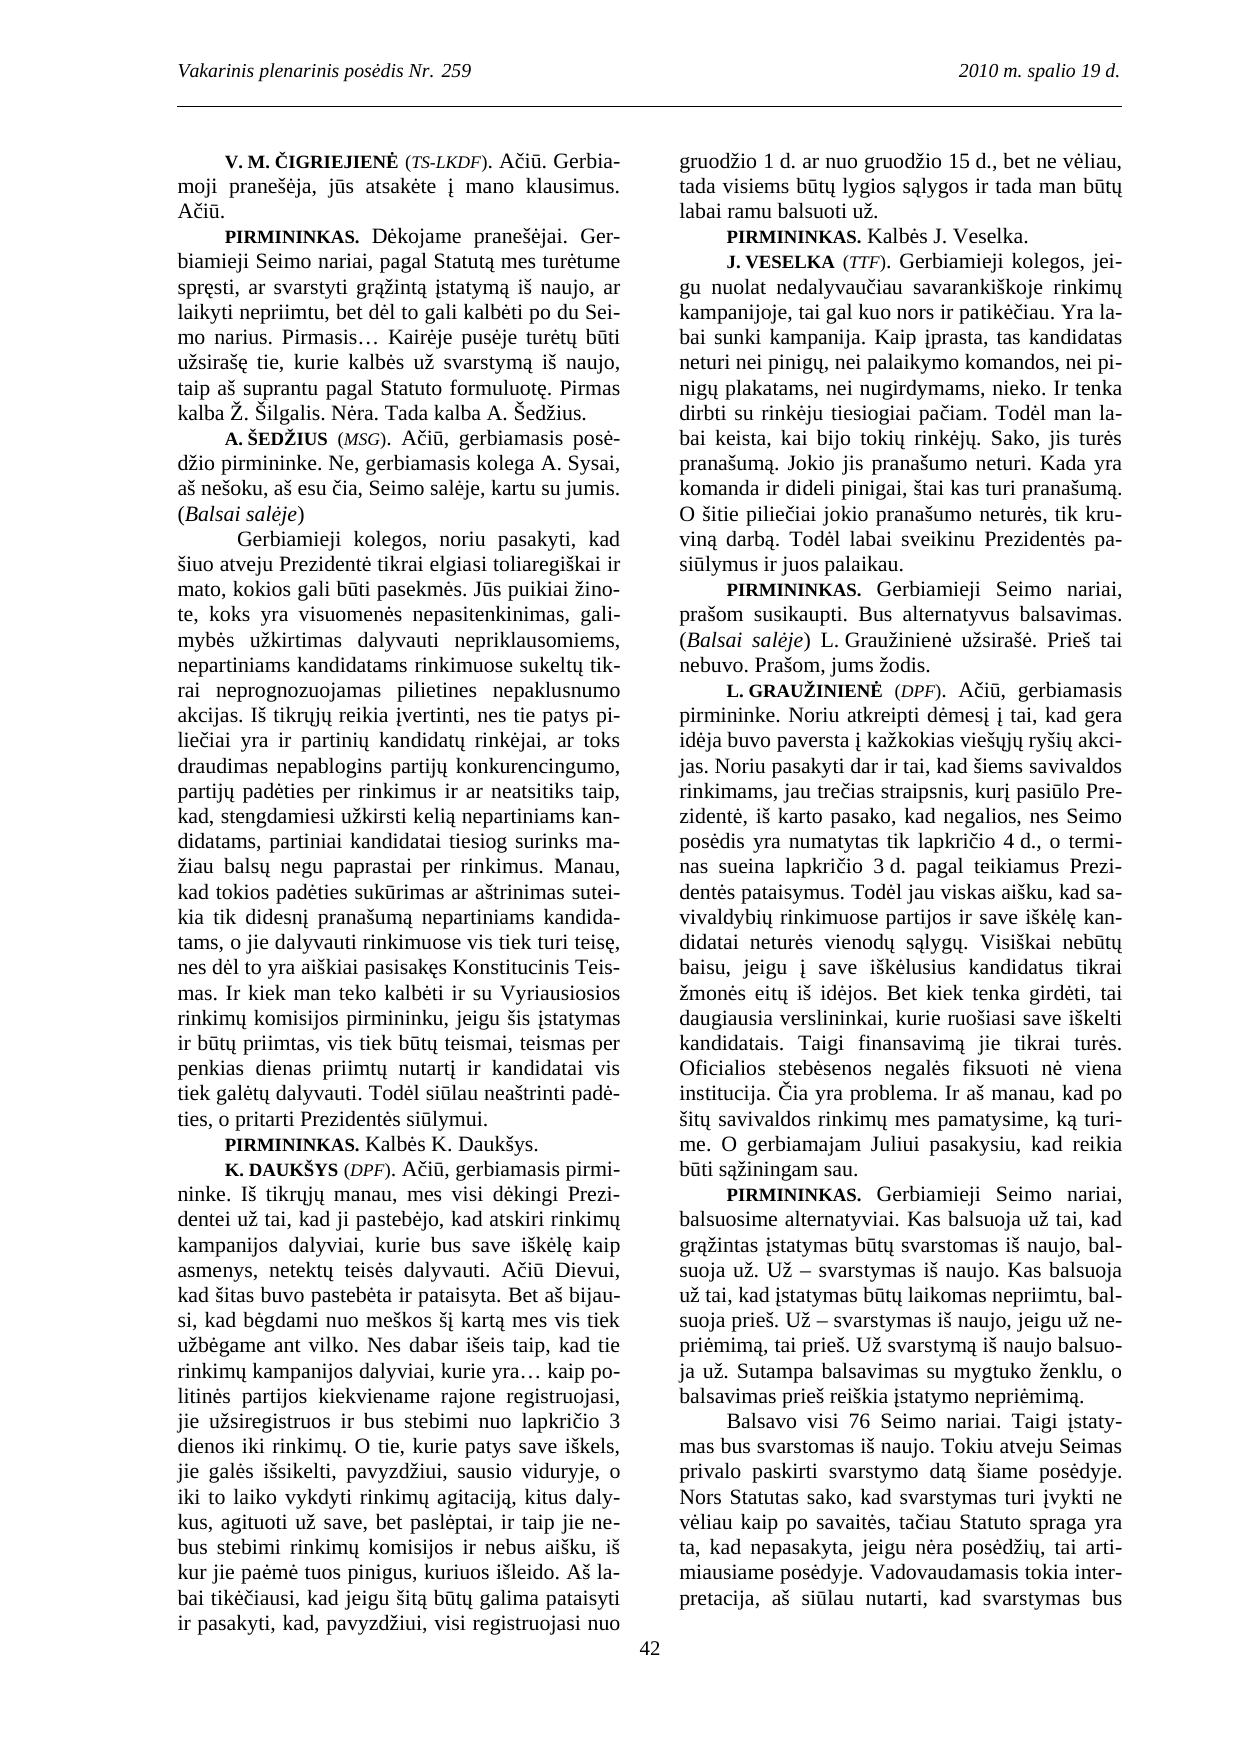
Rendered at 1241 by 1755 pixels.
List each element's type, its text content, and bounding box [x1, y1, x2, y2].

text PIRMININKAS. Ger­bia­mie­ji Sei­mo na­riai, bal­suo­si­me al­ter­na­ty­viai. Kas bal­suo­ja už tai, kad grą­žin­tas įsta­ty­mas bū­tų svars­to­mas iš nau­jo, bal­suo­ja už. Už – svars­ty­mas iš nau­jo. Kas bal­suo­ja už tai, kad įsta­ty­mas bū­tų lai­ko­mas ne­pri­im­tu, bal­suo­ja prieš. Už – svars­ty­mas iš nau­jo, jei­gu už ne­pri­ėmi­mą, tai prieš. Už svars­ty­mą iš nau­jo bal­suo­ja už. Su­tam­pa bal­sa­vi­mas su myg­tu­ko žen­klu, o bal­sa­vi­mas prieš reiš­kia įsta­ty­mo ne­pri­ėmi­mą. [679, 1181, 1122, 1408]
text PIRMININKAS. Kal­bės J. Ve­sel­ka. [679, 223, 1122, 248]
text A. ŠEDŽIUS (MSG). Ačiū, ger­bia­ma­sis po­sė­džio pir­mi­nin­ke. Ne, ger­bia­ma­sis ko­le­ga A. Sy­sai, aš ne­šo­ku, aš esu čia, Sei­mo sa­lė­je, kar­tu su ju­mis. (Bal­sai sa­lė­je) [177, 425, 620, 526]
text PIRMININKAS. Ger­bia­mie­ji Sei­mo na­riai, pra­šom su­si­kaup­ti. Bus al­ter­na­ty­vus bal­sa­vi­mas. (Bal­sai sa­lė­je) L. Grau­ži­nie­nė už­si­ra­šė. Prieš tai ne­bu­vo. Pra­šom, jums žo­dis. [679, 576, 1122, 677]
text K. DAUKŠYS (DPF). Ačiū, ger­bia­ma­sis pir­mi­nin­ke. Iš tik­rų­jų ma­nau, mes vi­si dė­kin­gi Pre­zi­den­tei už tai, kad ji pa­ste­bė­jo, kad at­ski­ri rin­ki­mų kam­pa­ni­jos da­ly­viai, ku­rie bus sa­ve iš­kė­lę kaip as­me­nys, ne­tek­tų tei­sės da­ly­vau­ti. Ačiū Die­vui, kad ši­tas bu­vo pa­ste­bė­ta ir pa­tai­sy­ta. Bet aš bi­jau­si, kad bėg­da­mi nuo meš­kos šį kar­tą mes vis tiek už­bė­ga­me ant vil­ko. Nes da­bar iš­eis taip, kad tie rin­ki­mų kam­pa­ni­jos da­ly­viai, ku­rie yra… kaip po­li­ti­nės par­ti­jos kiek­vie­na­me ra­jo­ne re­gist­ruo­ja­si, jie už­si­re­gist­ruos ir bus ste­bi­mi nuo lap­kri­čio 3 die­nos iki rin­ki­mų. O tie, ku­rie pa­tys sa­ve iš­kels, jie ga­lės iš­si­kel­ti, pa­vyz­džiui, sau­sio vi­du­ry­je, o iki to lai­ko vyk­dy­ti rin­ki­mų agi­ta­ci­ją, ki­tus da­ly­kus, agi­tuo­ti už sa­ve, bet pa­slėp­tai, ir taip jie ne­bus ste­bi­mi rin­ki­mų ko­mi­si­jos ir ne­bus aiš­ku, iš kur jie pa­ė­mė tuos pi­ni­gus, ku­riuos iš­lei­do. Aš la­bai ti­kė­čiau­si, kad jei­gu ši­tą bū­tų ga­li­ma pa­tai­sy­ti ir pa­sa­ky­ti, kad, pa­vyz­džiui, vi­si re­gist­ruo­ja­si nuo [177, 1156, 620, 1635]
text PIRMININKAS. Kal­bės K. Dauk­šys. [177, 1131, 620, 1156]
text PIRMININKAS. Dė­ko­ja­me pra­ne­šė­jai. Ger­bia­mie­ji Sei­mo na­riai, pa­gal Sta­tu­tą mes tu­rė­tu­me spręs­ti, ar svars­ty­ti grą­žin­tą įsta­ty­mą iš nau­jo, ar lai­ky­ti ne­pri­im­tu, bet dėl to ga­li kal­bė­ti po du Sei­mo na­rius. Pir­ma­sis… Kai­rė­je pu­sė­je tu­rė­tų bū­ti už­si­ra­šę tie, ku­rie kal­bės už svars­ty­mą iš nau­jo, taip aš su­pran­tu pa­gal Sta­tu­to for­mu­luo­tę. Pir­mas kal­ba Ž. Šil­ga­lis. Nė­ra. Ta­da kal­ba A. Še­džius. [177, 223, 620, 425]
text Bal­sa­vo vi­si 76 Sei­mo na­riai. Tai­gi įsta­ty­mas bus svars­to­mas iš nau­jo. To­kiu at­ve­ju Sei­mas pri­va­lo pa­skir­ti svars­ty­mo da­tą šia­me po­sė­dy­je. Nors Sta­tu­tas sa­ko, kad svars­ty­mas tu­ri įvyk­ti ne vė­liau kaip po sa­vai­tės, ta­čiau Sta­tu­to spra­ga yra ta, kad ne­pa­sa­ky­ta, jei­gu nė­ra po­sė­džių, tai ar­ti­miau­sia­me po­sė­dy­je. Va­do­vau­da­ma­sis to­kia in­ter­pre­ta­ci­ja, aš siū­lau nu­tar­ti, kad svars­ty­mas bus [679, 1408, 1122, 1610]
text L. GRAUŽINIENĖ (DPF). Ačiū, ger­bia­ma­sis pir­mi­nin­ke. No­riu at­kreip­ti dė­me­sį į tai, kad ge­ra idė­ja bu­vo pa­vers­ta į kaž­ko­kias vie­šų­jų ry­šių ak­ci­jas. No­riu pa­sa­ky­ti dar ir tai, kad šiems sa­vi­val­dos rin­ki­mams, jau tre­čias straips­nis, ku­rį pa­siū­lo Pre­zi­den­tė, iš kar­to pa­sa­ko, kad ne­ga­lios, nes Sei­mo po­sė­dis yra nu­ma­ty­tas tik lap­kri­čio 4 d., o ter­mi­nas su­ei­na lap­kri­čio 3 d. pa­gal tei­kia­mus Pre­zi­den­tės pa­tai­sy­mus. To­dėl jau vis­kas aiš­ku, kad sa­vi­val­dy­bių rin­ki­muo­se par­ti­jos ir sa­ve iš­kė­lę kan­di­da­tai ne­tu­rės vie­no­dų są­ly­gų. vi­siš­kai ne­bū­tų bai­su, jei­gu į sa­ve iš­kė­lu­sius kan­di­da­tus tik­rai žmo­nės ei­tų iš idė­jos. Bet kiek ten­ka gir­dė­ti, tai dau­giau­sia ver­sli­nin­kai, ku­rie ruo­šia­si sa­ve iš­kel­ti kan­di­da­tais. Tai­gi fi­nan­sa­vi­mą jie tik­rai tu­rės. Ofi­cia­lios ste­bė­se­nos ne­ga­lės fik­suo­ti nė vie­na ins­ti­tu­ci­ja. Čia yra pro­ble­ma. Ir aš ma­nau, kad po ši­tų sa­vi­val­dos rin­ki­mų mes pa­ma­ty­si­me, ką tu­ri­me. O ger­bia­ma­jam Ju­liui pa­sa­ky­siu, kad rei­kia bū­ti są­ži­nin­gam sau. [679, 677, 1122, 1181]
text V. M. ČIGRIEJIENĖ (TS-LKDF). Ačiū. Ger­bia­mo­ji pra­ne­šė­ja, jūs at­sa­kė­te į ma­no klau­si­mus. Ačiū. [177, 148, 620, 223]
text J. VESELKA (TTF). Ger­bia­mie­ji ko­le­gos, jei­gu nuo­lat ne­da­ly­vau­čiau sa­va­ran­kiš­ko­je rin­ki­mų kam­pa­ni­jo­je, tai gal kuo nors ir pa­ti­kė­čiau. Yra la­bai sun­ki kam­pa­ni­ja. Kaip įpras­ta, tas kan­di­da­tas ne­tu­ri nei pi­ni­gų, nei pa­lai­ky­mo ko­man­dos, nei pi­ni­gų pla­ka­tams, nei nu­gir­dy­mams, nie­ko. Ir ten­ka dirb­ti su rin­kė­ju tie­sio­giai pa­čiam. To­dėl man la­bai keis­ta, kai bi­jo to­kių rin­kė­jų. Sa­ko, jis tu­rės pra­na­šu­mą. Jo­kio jis pra­na­šu­mo ne­tu­ri. Ka­da yra ko­man­da ir di­de­li pi­ni­gai, štai kas tu­ri pra­na­šu­mą. O ši­tie pi­lie­čiai jo­kio pra­na­šu­mo ne­tu­rės, tik kru­vi­ną dar­bą. To­dėl la­bai svei­ki­nu Pre­zi­den­tės pa­siū­ly­mus ir juos pa­lai­kau. [679, 248, 1122, 576]
text Ger­bia­mie­ji ko­le­gos, no­riu pa­sa­ky­ti, kad šiuo at­ve­ju Pre­zi­den­tė tik­rai el­gia­si to­lia­re­giš­kai ir ma­to, ko­kios ga­li bū­ti pa­sek­mės. Jūs pui­kiai ži­no­te, koks yra vi­suo­me­nės ne­pa­si­ten­ki­ni­mas, ga­li­my­bės už­kir­ti­mas da­ly­vau­ti ne­pri­klau­so­miems, ne­par­ti­niams kan­di­da­tams rin­ki­muo­se su­kel­tų tik­rai ne­prog­no­zuo­ja­mas pi­lie­ti­nes ne­pa­klus­nu­mo ak­ci­jas. Iš tik­rų­jų rei­kia įver­tin­ti, nes tie pa­tys pi­lie­čiai yra ir par­ti­nių kan­di­da­tų rin­kė­jai, ar toks drau­di­mas ne­pa­blo­gins par­ti­jų kon­ku­ren­cin­gu­mo, par­ti­jų pa­dė­ties per rin­ki­mus ir ar ne­at­si­tiks taip, kad, steng­da­mie­si už­kirs­ti ke­lią ne­par­ti­niams kan­di­da­tams, par­ti­niai kan­di­da­tai tie­siog su­rinks ma­žiau bal­sų ne­gu pa­pras­tai per rin­ki­mus. Ma­nau, kad to­kios pa­dė­ties su­kū­ri­mas ar ašt­ri­ni­mas su­tei­kia tik di­des­nį pra­na­šu­mą ne­par­ti­niams kan­di­da­tams, o jie da­ly­vau­ti rin­ki­muo­se vis tiek tu­ri tei­sę, nes dėl to yra aiš­kiai pa­si­sa­kęs Kon­sti­tu­ci­nis Teis­mas. Ir kiek man te­ko kal­bė­ti ir su Vy­riau­sio­sios rin­ki­mų ko­mi­si­jos pir­mi­nin­ku, jei­gu šis įsta­ty­mas ir bū­tų pri­im­tas, vis tiek bū­tų teis­mai, teis­mas per pen­kias die­nas pri­im­tų nu­tar­tį ir kan­di­da­tai vis tiek ga­lė­tų da­ly­vau­ti. To­dėl siū­lau ne­ašt­rin­ti pa­dė­ties, o pri­tar­ti Pre­zi­den­tės siū­ly­mui. [177, 526, 620, 1131]
text gruo­džio 1 d. ar nuo gruo­džio 15 d., bet ne vė­liau, ta­da vi­siems bū­tų ly­gios są­ly­gos ir ta­da man bū­tų la­bai ra­mu bal­suo­ti už. [679, 148, 1122, 223]
